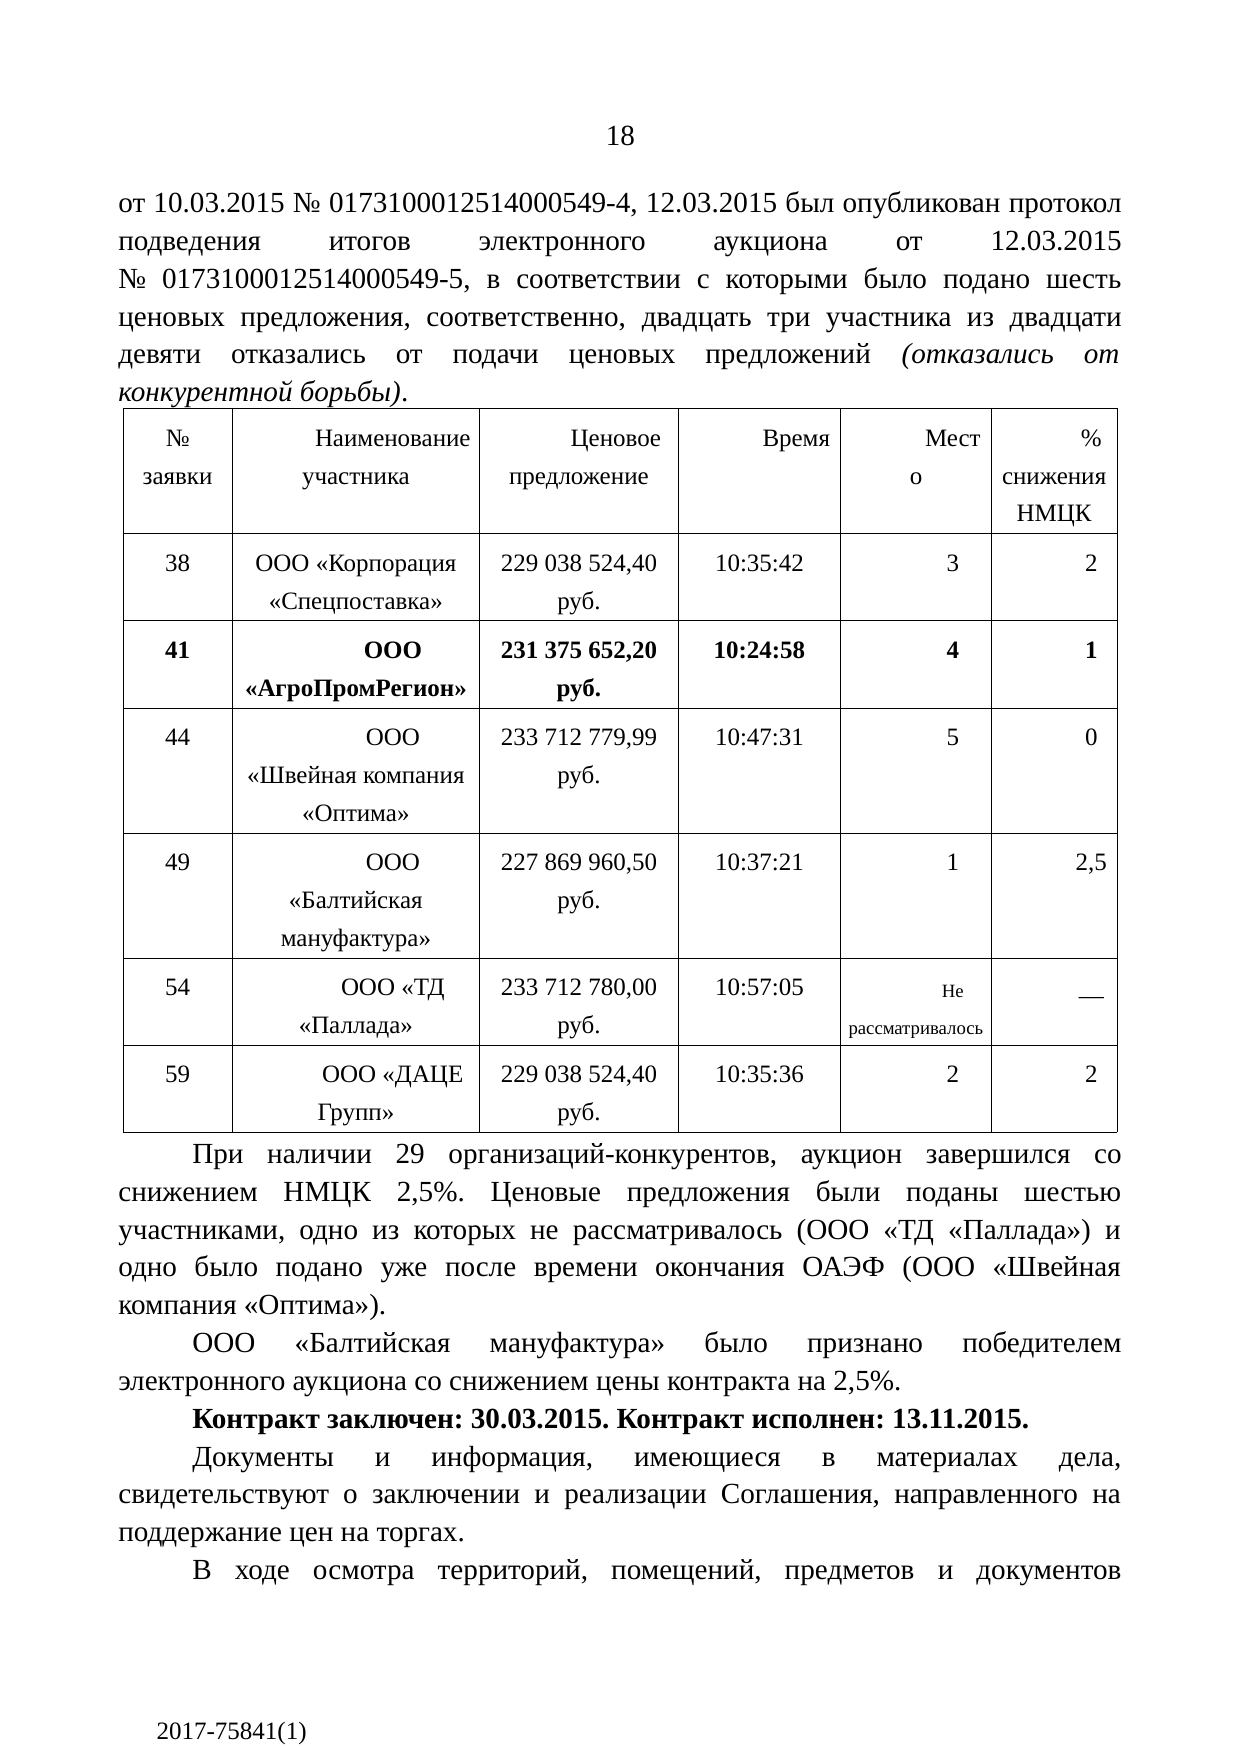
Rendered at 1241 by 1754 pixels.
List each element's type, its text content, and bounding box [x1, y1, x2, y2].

table_cell 229 038 524,40 руб. [480, 534, 678, 620]
table_cell 10:35:42 [679, 534, 840, 620]
table_cell 10:57:05 [679, 959, 840, 1044]
table_cell ООО «Швейная компания «Оптима» [233, 709, 479, 832]
table_header № заявки [124, 409, 232, 533]
table_cell 2,5 [992, 834, 1117, 957]
table_cell 2 [992, 1046, 1117, 1132]
table_cell 4 [841, 621, 991, 707]
table_cell 0 [992, 709, 1117, 832]
table_cell ООО «ТД «Паллада» [233, 959, 479, 1044]
table_cell 229 038 524,40 руб. [480, 1046, 678, 1132]
table_cell 1 [841, 834, 991, 957]
table_cell 2 [841, 1046, 991, 1132]
table_cell ООО «Корпорация «Спецпоставка» [233, 534, 479, 620]
table_cell 10:35:36 [679, 1046, 840, 1132]
text от 10.03.2015 № 0173100012514000549-4, 12.03.2015 был опубликован протокол подведения итогов электронного аукциона от 12.03.2015 № 0173100012514000549-5, в соответствии с которыми было подано шесть ценовых предложения, соответственно, двадцать три участника из двадцати девяти отказались от подачи ценовых предложений (отказались от конкурентной борьбы). [118, 181, 1122, 408]
table_cell 44 [124, 709, 232, 832]
table_cell 3 [841, 534, 991, 620]
table_cell 38 [124, 534, 232, 620]
text Контракт заключен: 30.03.2015. Контракт исполнен: 13.11.2015. [118, 1397, 1122, 1434]
table_cell 227 869 960,50 руб. [480, 834, 678, 957]
table_cell ООО «АгроПромРегион» [233, 621, 479, 707]
table_cell __ [992, 959, 1117, 1044]
table_cell 10:37:21 [679, 834, 840, 957]
table_cell 2 [992, 534, 1117, 620]
table_cell 233 712 780,00 руб. [480, 959, 678, 1044]
table_cell ООО «ДАЦЕ Групп» [233, 1046, 479, 1132]
table_header Наименование участника [233, 409, 479, 533]
table_header % снижения НМЦК [992, 409, 1117, 533]
table_cell Не рассматривалось [841, 959, 991, 1044]
text При наличии 29 организаций-конкурентов, аукцион завершился со снижением НМЦК 2,5%. Ценовые предложения были поданы шестью участниками, одно из которых не рассматривалось (ООО «ТД «Паллада») и одно было подано уже после времени окончания ОАЭФ (ООО «Швейная компания «Оптима»). [118, 1132, 1122, 1321]
table_cell 54 [124, 959, 232, 1044]
text ООО «Балтийская мануфактура» было признано победителем электронного аукциона со снижением цены контракта на 2,5%. [118, 1321, 1122, 1397]
table_cell 59 [124, 1046, 232, 1132]
table_cell 233 712 779,99 руб. [480, 709, 678, 832]
table_cell 41 [124, 621, 232, 707]
table_cell 231 375 652,20 руб. [480, 621, 678, 707]
table_header Время [679, 409, 840, 533]
table_header Ценовое предложение [480, 409, 678, 533]
table_header Место [841, 409, 991, 533]
table_cell 10:24:58 [679, 621, 840, 707]
table_cell 49 [124, 834, 232, 957]
text Документы и информация, имеющиеся в материалах дела, свидетельствуют о заключении и реализации Соглашения, направленного на поддержание цен на торгах. [118, 1434, 1122, 1548]
table_cell ООО «Балтийская мануфактура» [233, 834, 479, 957]
table_cell 10:47:31 [679, 709, 840, 832]
table_cell 1 [992, 621, 1117, 707]
table_cell 5 [841, 709, 991, 832]
text В ходе осмотра территорий, помещений, предметов и документов [118, 1548, 1122, 1586]
